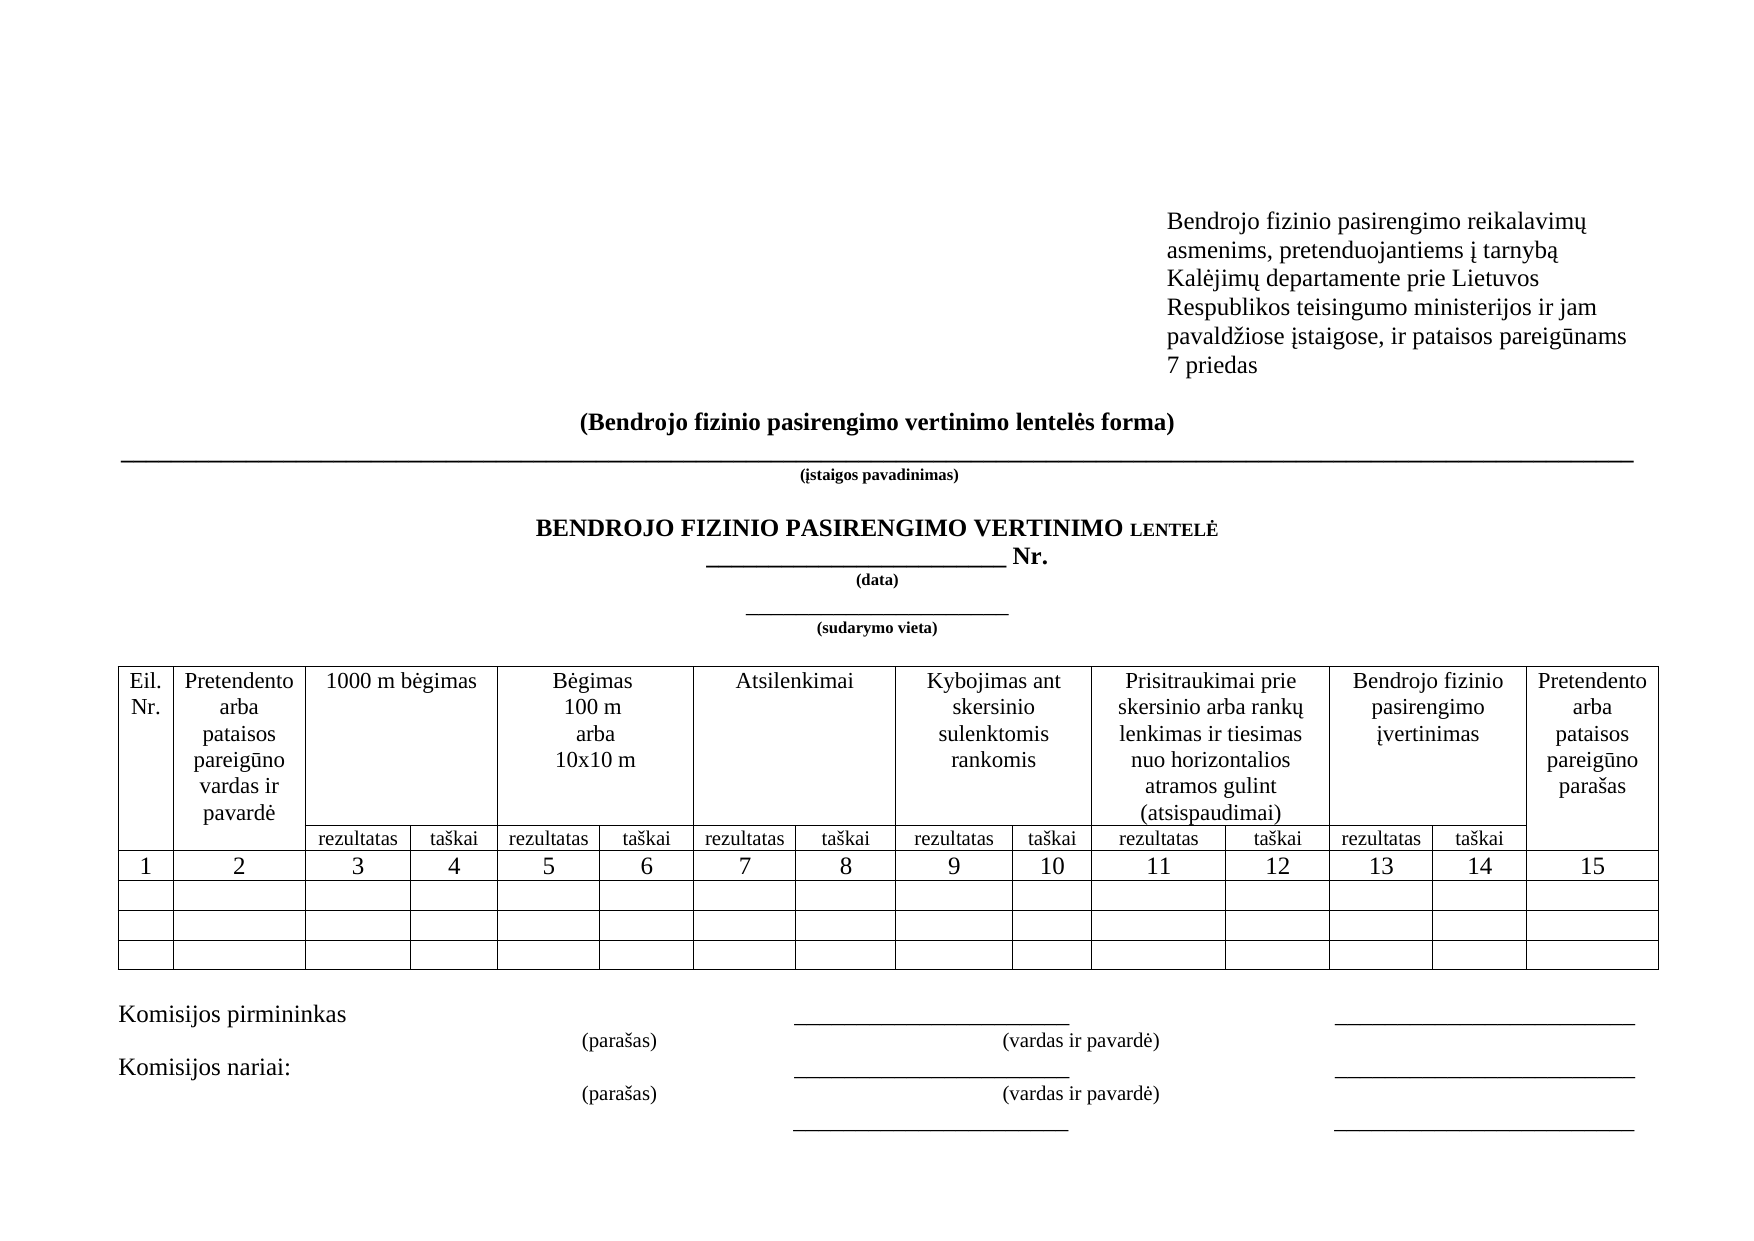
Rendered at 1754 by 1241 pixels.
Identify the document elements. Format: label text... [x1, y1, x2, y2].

table_cell taškai [411, 826, 497, 850]
table_cell 13 [1330, 851, 1432, 880]
table_cell [174, 881, 305, 910]
table_cell [1226, 881, 1329, 910]
text asmenims, pretenduojantiems į tarnybą [1167, 235, 1636, 263]
table_cell [498, 911, 599, 939]
table_cell [498, 881, 599, 910]
table_cell [306, 941, 410, 969]
table_cell taškai [600, 826, 693, 850]
table_cell [119, 941, 173, 969]
table_cell [600, 941, 693, 969]
text _____________________ [118, 589, 1636, 618]
table_cell [694, 881, 795, 910]
table_cell [1527, 881, 1658, 910]
text BENDROJO FIZINIO PASIRENGIMO VERTINIMO LENTELĖ [118, 513, 1636, 541]
text pavaldžiose įstaigose, ir pataisos pareigūnams [1167, 321, 1636, 350]
table_cell [1092, 881, 1225, 910]
table_cell [1330, 881, 1432, 910]
table_cell [1433, 881, 1526, 910]
text _________________________________________________________________________________________________________________________ [118, 436, 1636, 465]
table_header Kybojimas ant skersinio sulenktomis rankomis [896, 667, 1091, 825]
table_cell taškai [1226, 826, 1329, 850]
table_header Eil. Nr. [119, 667, 173, 850]
table_header Pretendento arba pataisos pareigūno vardas ir pavardė [174, 667, 305, 850]
table_cell [174, 941, 305, 969]
table_cell rezultatas [1092, 826, 1225, 850]
table_header 1000 m bėgimas [306, 667, 497, 825]
table_cell rezultatas [1330, 826, 1432, 850]
table_header Atsilenkimai [694, 667, 895, 825]
table_cell 2 [174, 851, 305, 880]
table_header Pretendento arba pataisos pareigūno parašas [1527, 667, 1658, 850]
text ______________________ ________________________ [658, 1105, 1636, 1133]
table_cell [411, 941, 497, 969]
table_cell 9 [896, 851, 1012, 880]
text (įstaigos pavadinimas) [118, 465, 1636, 484]
table_cell [411, 881, 497, 910]
text Bendrojo fizinio pasirengimo reikalavimų [1167, 206, 1636, 235]
text (Bendrojo fizinio pasirengimo vertinimo lentelės forma) [118, 407, 1636, 436]
table_cell [1226, 911, 1329, 939]
table_cell [411, 911, 497, 939]
text Komisijos nariai: ______________________ ________________________ [118, 1052, 1636, 1081]
text ________________________ Nr. [118, 541, 1636, 570]
table_cell [306, 911, 410, 939]
table_cell [1092, 941, 1225, 969]
table_cell [600, 911, 693, 939]
table_cell [1330, 941, 1432, 969]
table_cell 14 [1433, 851, 1526, 880]
table_cell [1013, 941, 1091, 969]
table_cell [796, 941, 895, 969]
table_cell [498, 941, 599, 969]
table_cell [896, 881, 1012, 910]
table_cell 7 [694, 851, 795, 880]
table_cell [1013, 911, 1091, 939]
table_cell [694, 911, 795, 939]
text 7 priedas [1167, 350, 1636, 378]
table_cell 10 [1013, 851, 1091, 880]
table_header Bėgimas 100 m arba 10x10 m [498, 667, 693, 825]
table_cell [1527, 911, 1658, 939]
table_cell [1226, 941, 1329, 969]
table_cell [119, 911, 173, 939]
text (parašas) (vardas ir pavardė) [118, 1028, 1636, 1052]
table_cell [1013, 881, 1091, 910]
table_cell rezultatas [306, 826, 410, 850]
table_cell [796, 911, 895, 939]
table_cell [306, 881, 410, 910]
table_cell [694, 941, 795, 969]
table_cell 3 [306, 851, 410, 880]
table_cell rezultatas [694, 826, 795, 850]
text Komisijos pirmininkas ______________________ ________________________ [118, 999, 1636, 1028]
text (parašas) (vardas ir pavardė) [118, 1081, 1636, 1105]
text (sudarymo vieta) [118, 618, 1636, 637]
text Kalėjimų departamente prie Lietuvos [1167, 263, 1636, 292]
table_cell 4 [411, 851, 497, 880]
table_cell [600, 881, 693, 910]
table_cell rezultatas [896, 826, 1012, 850]
table_cell [896, 941, 1012, 969]
table_cell [1527, 941, 1658, 969]
table_cell 1 [119, 851, 173, 880]
text (data) [118, 570, 1636, 589]
text Respublikos teisingumo ministerijos ir jam [1167, 292, 1636, 321]
table_cell 5 [498, 851, 599, 880]
table_cell taškai [1433, 826, 1526, 850]
table_header Bendrojo fizinio pasirengimo įvertinimas [1330, 667, 1526, 825]
table_cell [174, 911, 305, 939]
table_cell taškai [1013, 826, 1091, 850]
table_cell 15 [1527, 851, 1658, 880]
table_cell [896, 911, 1012, 939]
table_cell [1092, 911, 1225, 939]
table_cell taškai [796, 826, 895, 850]
table_cell [796, 881, 895, 910]
table_cell [119, 881, 173, 910]
table_cell [1433, 941, 1526, 969]
table_cell 12 [1226, 851, 1329, 880]
table_cell [1330, 911, 1432, 939]
table_cell rezultatas [498, 826, 599, 850]
table_cell [1433, 911, 1526, 939]
table_cell 6 [600, 851, 693, 880]
table_cell 11 [1092, 851, 1225, 880]
table_header Prisitraukimai prie skersinio arba rankų lenkimas ir tiesimas nuo horizontalios atramos gulint (atsispaudimai) [1092, 667, 1329, 825]
table_cell 8 [796, 851, 895, 880]
